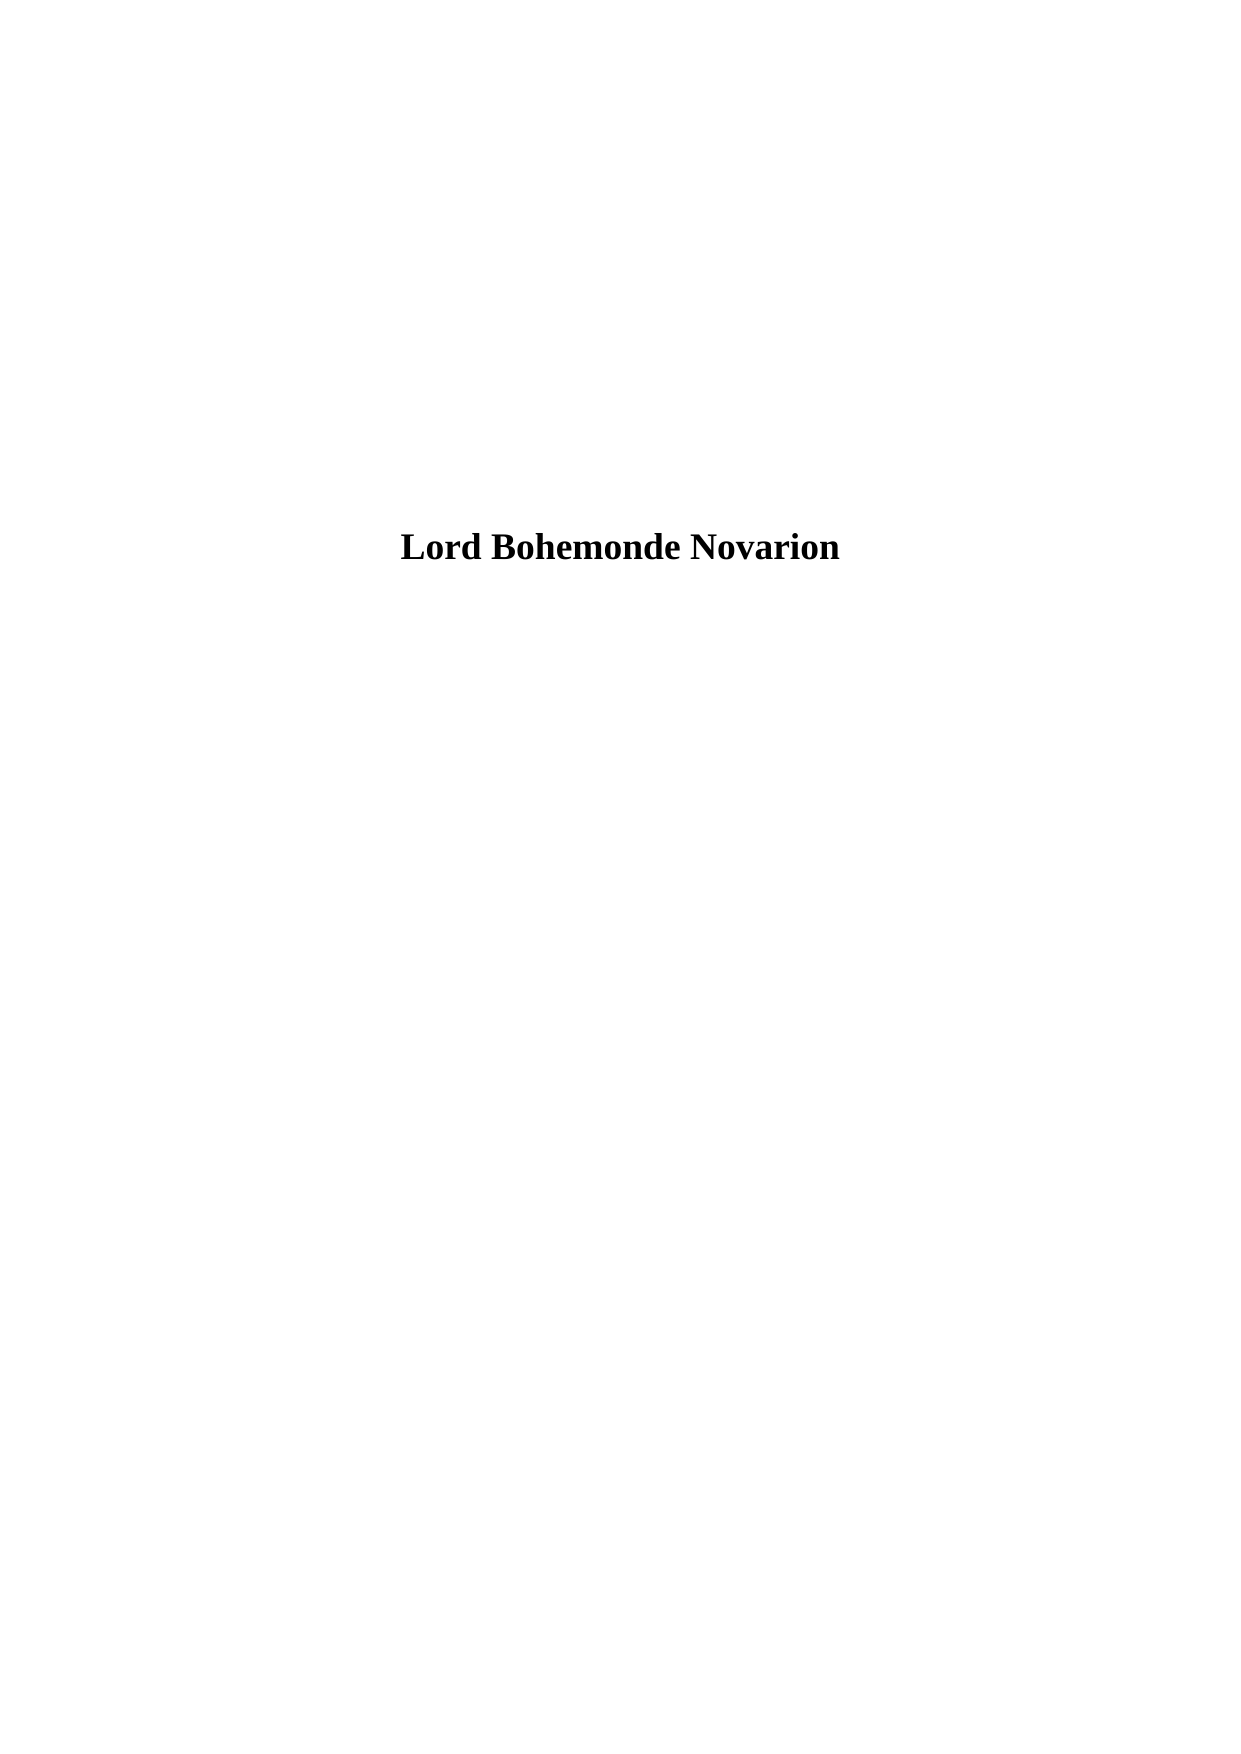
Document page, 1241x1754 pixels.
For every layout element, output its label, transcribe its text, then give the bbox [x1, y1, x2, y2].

text Lord Bohemonde Novarion [88, 524, 1152, 568]
